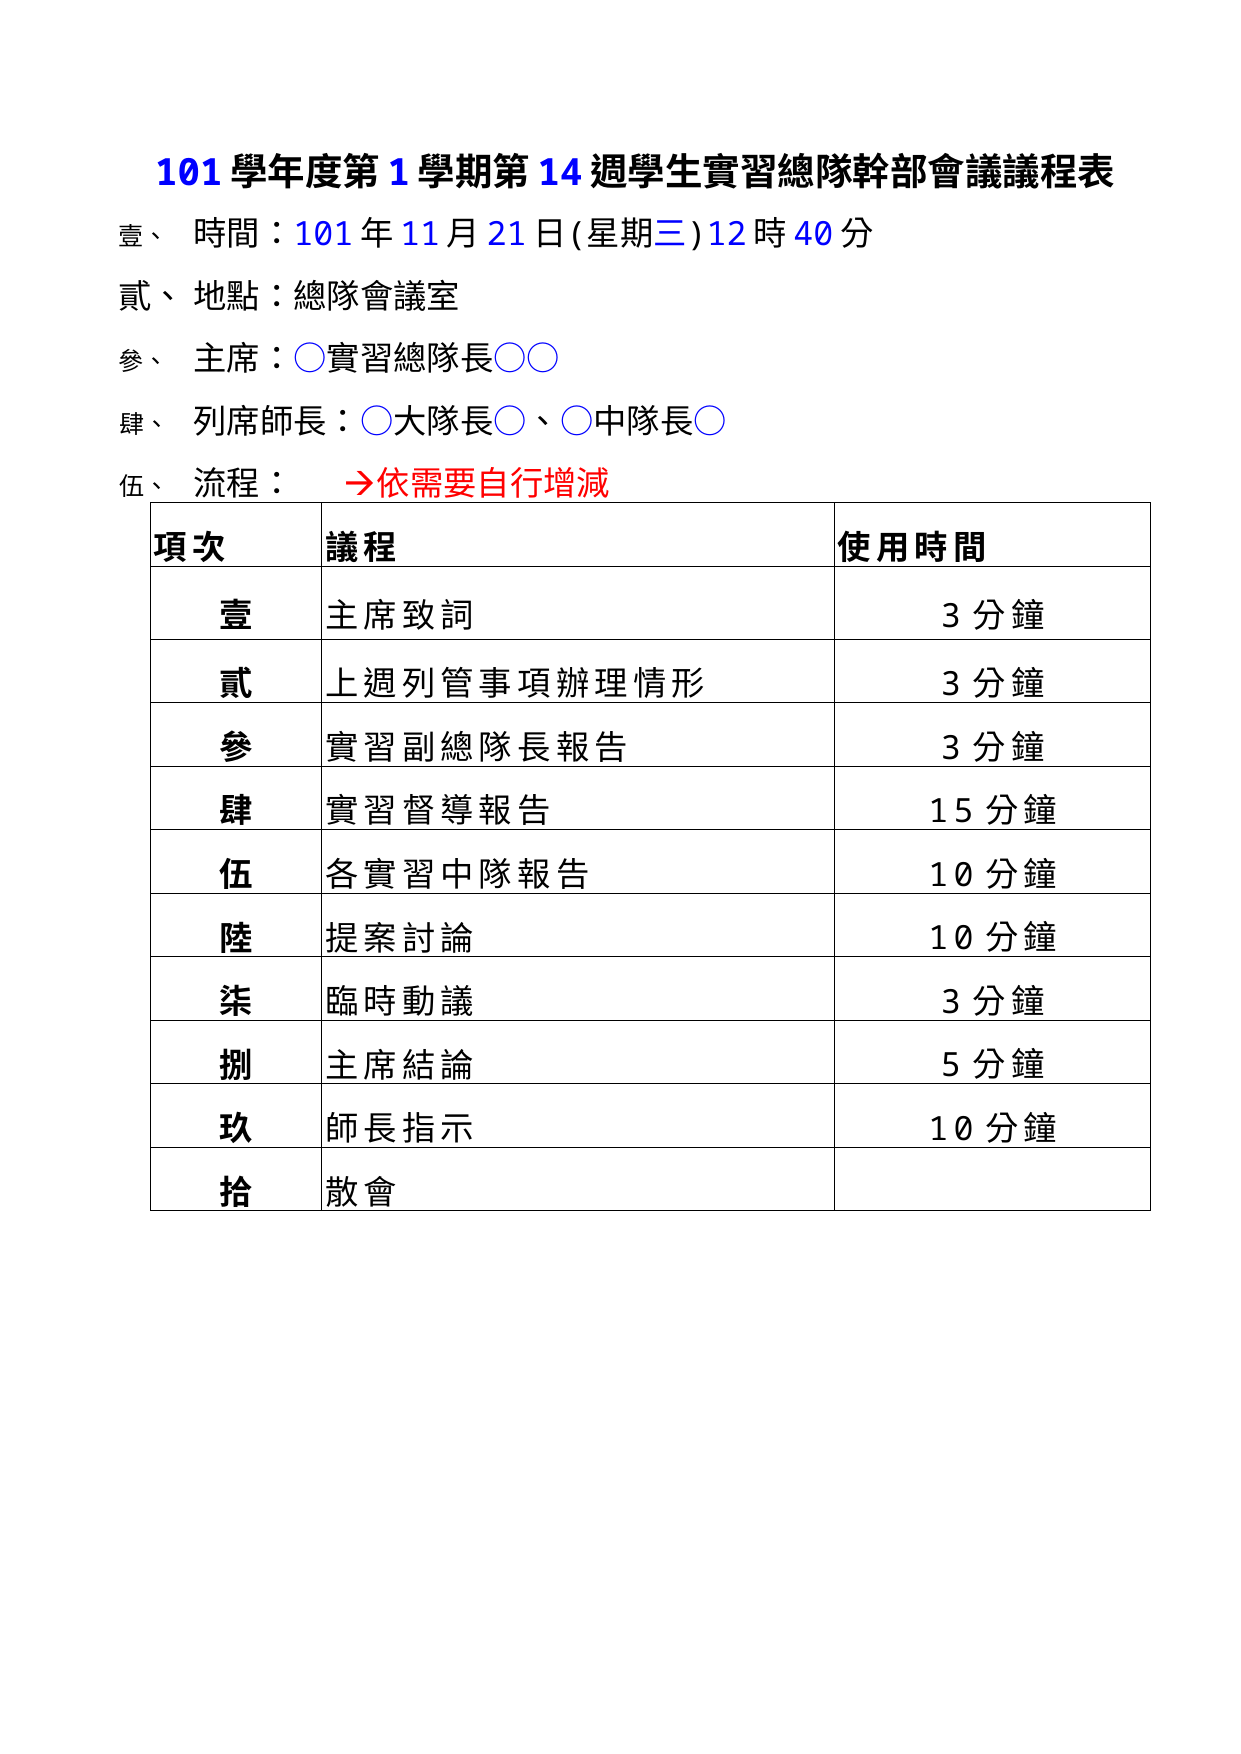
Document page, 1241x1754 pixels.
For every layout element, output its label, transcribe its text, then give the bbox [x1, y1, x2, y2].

table_cell 3分鐘 [835, 957, 1150, 1020]
table_cell 3分鐘 [835, 640, 1150, 702]
table_cell 5分鐘 [835, 1021, 1150, 1083]
table_cell 實習督導報告 [322, 767, 834, 829]
table_cell 散會 [322, 1148, 834, 1210]
table_cell 拾 [151, 1148, 321, 1210]
list 地點：總隊會議室 [118, 252, 1152, 314]
table_cell 各實習中隊報告 [322, 830, 834, 893]
table_cell 實習副總隊長報告 [322, 703, 834, 766]
table_cell 上週列管事項辦理情形 [322, 640, 834, 702]
list 時間：101年11月21日(星期三)12時40分 [118, 189, 1152, 252]
table_cell 陸 [151, 894, 321, 956]
table_cell 玖 [151, 1084, 321, 1147]
table_cell 10分鐘 [835, 830, 1150, 893]
table_cell 主席結論 [322, 1021, 834, 1083]
table_cell 壹 [151, 567, 321, 638]
table_cell 臨時動議 [322, 957, 834, 1020]
list 主席：○實習總隊長○○ [118, 314, 1152, 377]
table_header 議程 [322, 503, 834, 566]
text 101學年度第1學期第14週學生實習總隊幹部會議議程表 [118, 127, 1152, 189]
list 流程： 依需要自行增減 [119, 439, 1152, 502]
table_cell 參 [151, 703, 321, 766]
table_cell 3分鐘 [835, 567, 1150, 638]
table_cell 伍 [151, 830, 321, 893]
table_cell 10分鐘 [835, 1084, 1150, 1147]
table_cell 捌 [151, 1021, 321, 1083]
table_cell 10分鐘 [835, 894, 1150, 956]
table_cell 柒 [151, 957, 321, 1020]
table_cell 貳 [151, 640, 321, 702]
table_cell 3分鐘 [835, 703, 1150, 766]
table_header 使用時間 [835, 503, 1150, 566]
table_header 項次 [151, 503, 321, 566]
table_cell 提案討論 [322, 894, 834, 956]
table_cell 15分鐘 [835, 767, 1150, 829]
table_cell [835, 1148, 1150, 1210]
list 列席師長：○大隊長○、○中隊長○ [119, 377, 1152, 439]
table_cell 師長指示 [322, 1084, 834, 1147]
table_cell 主席致詞 [322, 567, 834, 638]
table_cell 肆 [151, 767, 321, 829]
